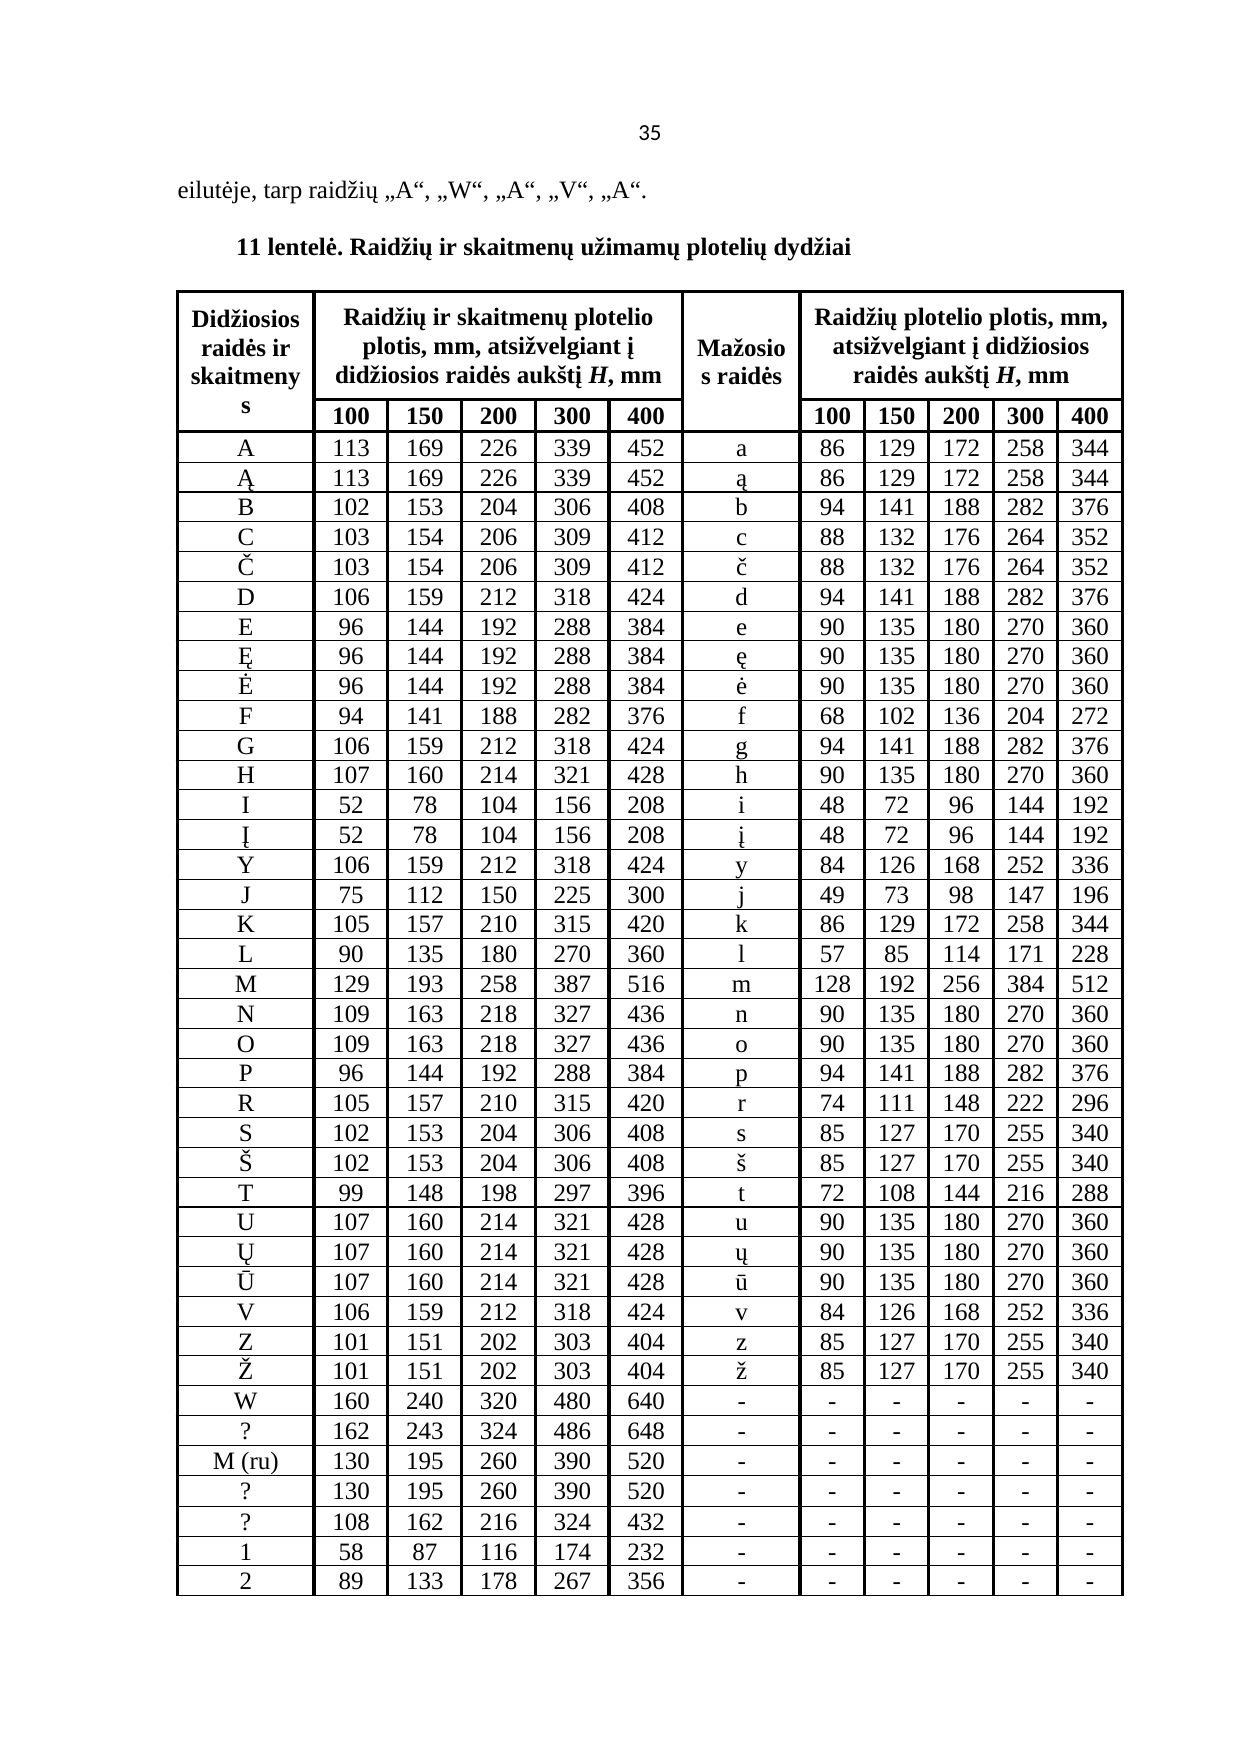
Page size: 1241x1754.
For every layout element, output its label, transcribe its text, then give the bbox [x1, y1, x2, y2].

table_cell 133 [389, 1566, 460, 1595]
table_cell 309 [537, 522, 607, 551]
table_cell ą [684, 463, 798, 491]
table_cell 52 [316, 790, 386, 819]
table_cell p [684, 1059, 798, 1087]
table_cell 89 [316, 1566, 386, 1595]
table_cell 306 [537, 1118, 607, 1147]
table_cell 282 [995, 1059, 1056, 1087]
table_cell 303 [537, 1356, 607, 1385]
table_cell 400 [1059, 401, 1121, 430]
table_cell 344 [1059, 910, 1121, 938]
table_cell 206 [463, 522, 534, 551]
table_cell h [684, 761, 798, 789]
table_cell - [1059, 1416, 1121, 1445]
table_header Didžiosios raidės ir skaitmenys [179, 293, 312, 430]
table_cell 195 [389, 1446, 460, 1474]
table_header Mažosios raidės [684, 293, 798, 430]
table_cell - [866, 1507, 927, 1536]
table_cell 168 [930, 1297, 992, 1326]
table_cell 157 [389, 1088, 460, 1117]
table_cell - [1059, 1476, 1121, 1506]
table_cell y [684, 850, 798, 879]
table_cell 72 [802, 1178, 863, 1206]
table_cell 400 [611, 401, 681, 430]
table_cell 104 [463, 790, 534, 819]
table_cell 204 [463, 1148, 534, 1177]
table_cell 162 [389, 1507, 460, 1536]
table_cell 320 [463, 1386, 534, 1415]
table_cell 127 [866, 1148, 927, 1177]
table_cell D [179, 582, 312, 611]
table_cell 396 [611, 1178, 681, 1206]
table_cell 90 [802, 1208, 863, 1236]
table_cell 49 [802, 880, 863, 908]
table_cell 144 [995, 790, 1056, 819]
table_cell 90 [802, 1267, 863, 1296]
table_cell B [179, 493, 312, 521]
table_cell ž [684, 1356, 798, 1385]
table_cell N [179, 999, 312, 1028]
table_cell 376 [1059, 1059, 1121, 1087]
table_cell 288 [537, 1059, 607, 1087]
table_cell H [179, 761, 312, 789]
table_cell 270 [995, 1208, 1056, 1236]
table_cell 172 [930, 910, 992, 938]
table_cell 151 [389, 1327, 460, 1355]
table_cell 202 [463, 1327, 534, 1355]
table_cell 340 [1059, 1356, 1121, 1385]
table_cell Č [179, 552, 312, 581]
table_cell - [684, 1507, 798, 1536]
table_cell - [930, 1476, 992, 1506]
table_cell 86 [802, 910, 863, 938]
table_cell Ė [179, 671, 312, 700]
table_cell 216 [995, 1178, 1056, 1206]
table_cell 390 [537, 1446, 607, 1474]
table_cell č [684, 552, 798, 581]
table_cell 412 [611, 552, 681, 581]
table_cell 153 [389, 493, 460, 521]
table_cell 141 [866, 582, 927, 611]
table_cell 408 [611, 1118, 681, 1147]
table_cell 200 [463, 401, 534, 430]
table_cell 384 [995, 969, 1056, 998]
table_cell 128 [802, 969, 863, 998]
table_cell 135 [866, 999, 927, 1028]
table_cell 86 [802, 463, 863, 491]
table_cell 352 [1059, 522, 1121, 551]
table_cell 255 [995, 1118, 1056, 1147]
table_cell 204 [463, 1118, 534, 1147]
table_cell 258 [463, 969, 534, 998]
table_cell 360 [611, 939, 681, 968]
table_cell i [684, 790, 798, 819]
table_cell 156 [537, 790, 607, 819]
table_cell 260 [463, 1476, 534, 1506]
table_cell 102 [316, 1118, 386, 1147]
table_cell 103 [316, 552, 386, 581]
table_cell ?(raidė) [179, 1476, 312, 1506]
table_header Raidžių ir skaitmenų plotelio plotis, mm, atsižvelgiant į didžiosios raidės aukštį H, mm [316, 293, 681, 398]
table_cell 135 [866, 761, 927, 789]
table_cell 85 [802, 1118, 863, 1147]
table_cell 135 [866, 1237, 927, 1266]
table_cell Ū [179, 1267, 312, 1296]
table_cell 163 [389, 1029, 460, 1057]
table_cell 154 [389, 522, 460, 551]
table_cell 85 [802, 1327, 863, 1355]
table_cell 85 [866, 939, 927, 968]
table_cell 102 [866, 701, 927, 730]
table_cell 144 [389, 1059, 460, 1087]
table_cell 282 [995, 582, 1056, 611]
table_cell 360 [1059, 1267, 1121, 1296]
table_cell 270 [995, 1029, 1056, 1057]
table_cell 72 [866, 790, 927, 819]
table_cell 309 [537, 552, 607, 581]
table_cell 428 [611, 1237, 681, 1266]
table_cell Ž [179, 1356, 312, 1385]
table_cell 432 [611, 1507, 681, 1536]
table_cell 174 [537, 1537, 607, 1565]
table_cell 327 [537, 1029, 607, 1057]
table_cell 288 [537, 641, 607, 670]
table_cell - [930, 1446, 992, 1474]
table_cell 159 [389, 582, 460, 611]
table_cell 339 [537, 463, 607, 491]
table_cell 264 [995, 522, 1056, 551]
table_cell 232 [611, 1537, 681, 1565]
table_cell 135 [866, 641, 927, 670]
table_cell 96 [316, 671, 386, 700]
table_cell 306 [537, 493, 607, 521]
table_cell 129 [866, 463, 927, 491]
table_cell 360 [1059, 761, 1121, 789]
table_cell 198 [463, 1178, 534, 1206]
table_cell 282 [537, 701, 607, 730]
table_cell - [802, 1537, 863, 1565]
table_cell 318 [537, 1297, 607, 1326]
table_cell 195 [389, 1476, 460, 1506]
table_cell 252 [995, 1297, 1056, 1326]
table_cell 96 [930, 820, 992, 849]
table_cell 104 [463, 820, 534, 849]
table_cell 243 [389, 1416, 460, 1445]
table_cell 424 [611, 582, 681, 611]
table_cell 200 [930, 401, 992, 430]
table_cell 85 [802, 1356, 863, 1385]
table_cell 270 [995, 1267, 1056, 1296]
table_cell 648 [611, 1416, 681, 1445]
table_cell 106 [316, 731, 386, 759]
table_cell 360 [1059, 612, 1121, 640]
table_cell d [684, 582, 798, 611]
table_cell 88 [802, 522, 863, 551]
table_cell 90 [316, 939, 386, 968]
table_cell E [179, 612, 312, 640]
table_cell 270 [995, 999, 1056, 1028]
table_cell Ę [179, 641, 312, 670]
table_cell 188 [930, 582, 992, 611]
table_cell 168 [930, 850, 992, 879]
table_cell 90 [802, 641, 863, 670]
table_cell 258 [995, 463, 1056, 491]
table_cell J [179, 880, 312, 908]
table_cell 360 [1059, 999, 1121, 1028]
table_cell - [866, 1416, 927, 1445]
table_cell u [684, 1208, 798, 1236]
table_cell 85 [802, 1148, 863, 1177]
table_cell 135 [866, 671, 927, 700]
table_cell 160 [389, 1267, 460, 1296]
table_cell 352 [1059, 552, 1121, 581]
table_cell 109 [316, 999, 386, 1028]
table_cell 144 [930, 1178, 992, 1206]
table_cell 297 [537, 1178, 607, 1206]
table_cell 148 [389, 1178, 460, 1206]
table_cell 212 [463, 1297, 534, 1326]
table_cell 130 [316, 1446, 386, 1474]
table_cell c [684, 522, 798, 551]
table_cell 424 [611, 850, 681, 879]
table_cell 339 [537, 433, 607, 462]
table_cell 360 [1059, 1029, 1121, 1057]
table_cell 107 [316, 1237, 386, 1266]
table_cell 150 [389, 401, 460, 430]
table_cell 100 [802, 401, 863, 430]
table_cell 94 [802, 582, 863, 611]
table_cell 144 [995, 820, 1056, 849]
table_cell 170 [930, 1148, 992, 1177]
table_cell 424 [611, 1297, 681, 1326]
table_cell 267 [537, 1566, 607, 1595]
table_cell 170 [930, 1327, 992, 1355]
table_cell 384 [611, 641, 681, 670]
table_cell 57 [802, 939, 863, 968]
table_cell U [179, 1208, 312, 1236]
table_cell 387 [537, 969, 607, 998]
table_cell 126 [866, 1297, 927, 1326]
table_cell 318 [537, 850, 607, 879]
table_cell 256 [930, 969, 992, 998]
table_cell - [995, 1507, 1056, 1536]
table_cell g [684, 731, 798, 759]
table_cell 135 [389, 939, 460, 968]
table_cell 260 [463, 1446, 534, 1474]
table_cell 512 [1059, 969, 1121, 998]
table_cell 135 [866, 1029, 927, 1057]
table_cell 116 [463, 1537, 534, 1565]
table_cell 101 [316, 1356, 386, 1385]
table_cell S [179, 1118, 312, 1147]
text 11 lentelė. Raidžių ir skaitmenų užimamų plotelių dydžiai [177, 232, 1122, 261]
table_cell s [684, 1118, 798, 1147]
table_cell 188 [930, 731, 992, 759]
table_cell 376 [1059, 731, 1121, 759]
table_cell 218 [463, 999, 534, 1028]
table_cell - [802, 1416, 863, 1445]
table_cell Š [179, 1148, 312, 1177]
table_cell 270 [995, 612, 1056, 640]
table_cell o [684, 1029, 798, 1057]
table_cell - [802, 1476, 863, 1506]
table_cell 212 [463, 582, 534, 611]
table_cell 192 [463, 671, 534, 700]
table_cell 282 [995, 731, 1056, 759]
table_cell 486 [537, 1416, 607, 1445]
table_cell I [179, 790, 312, 819]
table_header Raidžių plotelio plotis, mm, atsižvelgiant į didžiosios raidės aukštį H, mm [802, 293, 1121, 398]
table_cell 360 [1059, 1237, 1121, 1266]
table_cell 192 [1059, 820, 1121, 849]
table_cell 193 [389, 969, 460, 998]
table_cell G [179, 731, 312, 759]
table_cell 141 [389, 701, 460, 730]
table_cell 412 [611, 522, 681, 551]
table_cell 52 [316, 820, 386, 849]
table_cell - [995, 1416, 1056, 1445]
table_cell 109 [316, 1029, 386, 1057]
table_cell 218 [463, 1029, 534, 1057]
table_cell 384 [611, 1059, 681, 1087]
table_cell 135 [866, 612, 927, 640]
table_cell 90 [802, 999, 863, 1028]
table_cell 148 [930, 1088, 992, 1117]
table_cell 180 [930, 612, 992, 640]
table_cell 144 [389, 641, 460, 670]
table_cell 214 [463, 1208, 534, 1236]
table_cell 315 [537, 1088, 607, 1117]
table_cell - [1059, 1507, 1121, 1536]
table_cell 321 [537, 1267, 607, 1296]
table_cell Ą [179, 463, 312, 491]
table_cell 84 [802, 1297, 863, 1326]
table_cell - [930, 1386, 992, 1415]
table_cell 420 [611, 910, 681, 938]
table_cell 270 [995, 1237, 1056, 1266]
table_cell - [995, 1566, 1056, 1595]
table_cell 163 [389, 999, 460, 1028]
table_cell 153 [389, 1118, 460, 1147]
table_cell k [684, 910, 798, 938]
table_cell 452 [611, 433, 681, 462]
table_cell 336 [1059, 850, 1121, 879]
table_cell 127 [866, 1327, 927, 1355]
table_cell 169 [389, 433, 460, 462]
table_cell - [995, 1476, 1056, 1506]
table_cell 384 [611, 671, 681, 700]
table_cell 340 [1059, 1148, 1121, 1177]
table_cell 176 [930, 552, 992, 581]
table_cell 180 [930, 641, 992, 670]
table_cell Į [179, 820, 312, 849]
table_cell 408 [611, 1148, 681, 1177]
table_cell 156 [537, 820, 607, 849]
table_cell 112 [389, 880, 460, 908]
table_cell 96 [316, 1059, 386, 1087]
table_cell 1 [179, 1537, 312, 1565]
table_cell ?(raidė) [179, 1507, 312, 1536]
table_cell - [684, 1386, 798, 1415]
table_cell 204 [463, 493, 534, 521]
table_cell 106 [316, 850, 386, 879]
table_cell 303 [537, 1327, 607, 1355]
table_cell ę [684, 641, 798, 670]
table_cell 344 [1059, 463, 1121, 491]
table_cell 188 [930, 1059, 992, 1087]
table_cell 300 [611, 880, 681, 908]
table_cell - [995, 1386, 1056, 1415]
table_cell 48 [802, 820, 863, 849]
table_cell 226 [463, 433, 534, 462]
table_cell - [930, 1507, 992, 1536]
table_cell 192 [463, 641, 534, 670]
table_cell 136 [930, 701, 992, 730]
table_cell 315 [537, 910, 607, 938]
table_cell - [1059, 1537, 1121, 1565]
table_cell 159 [389, 731, 460, 759]
table_cell 75 [316, 880, 386, 908]
table_cell 180 [463, 939, 534, 968]
table_cell 129 [316, 969, 386, 998]
table_cell Ų [179, 1237, 312, 1266]
table_cell r [684, 1088, 798, 1117]
table_cell ū [684, 1267, 798, 1296]
table_cell 132 [866, 552, 927, 581]
table_cell 180 [930, 671, 992, 700]
table_cell 72 [866, 820, 927, 849]
table_cell m [684, 969, 798, 998]
table_cell 154 [389, 552, 460, 581]
table_cell 321 [537, 1237, 607, 1266]
table_cell - [684, 1476, 798, 1506]
table_cell 96 [316, 641, 386, 670]
table_cell 94 [802, 1059, 863, 1087]
table_cell 324 [537, 1507, 607, 1536]
table_cell - [802, 1507, 863, 1536]
table_cell K [179, 910, 312, 938]
table_cell 258 [995, 910, 1056, 938]
table_cell v [684, 1297, 798, 1326]
table_cell 126 [866, 850, 927, 879]
table_cell 270 [995, 641, 1056, 670]
table_cell 108 [866, 1178, 927, 1206]
table_cell 172 [930, 463, 992, 491]
table_cell 114 [930, 939, 992, 968]
table_cell 188 [930, 493, 992, 521]
table_cell 270 [995, 761, 1056, 789]
table_cell 210 [463, 910, 534, 938]
table_cell 90 [802, 1237, 863, 1266]
table_cell 318 [537, 731, 607, 759]
table_cell Y [179, 850, 312, 879]
table_cell A [179, 433, 312, 462]
table_cell 196 [1059, 880, 1121, 908]
table_cell 107 [316, 1267, 386, 1296]
table_cell 255 [995, 1356, 1056, 1385]
table_cell V [179, 1297, 312, 1326]
table_cell n [684, 999, 798, 1028]
table_cell 127 [866, 1118, 927, 1147]
table_cell 100 [316, 401, 386, 430]
table_cell 202 [463, 1356, 534, 1385]
table_cell 172 [930, 433, 992, 462]
table_cell 176 [930, 522, 992, 551]
table_cell 360 [1059, 1208, 1121, 1236]
table_cell 428 [611, 1267, 681, 1296]
table_cell e [684, 612, 798, 640]
table_cell 255 [995, 1327, 1056, 1355]
table_cell Z [179, 1327, 312, 1355]
table_cell 360 [1059, 641, 1121, 670]
table_cell 180 [930, 1029, 992, 1057]
table_cell O [179, 1029, 312, 1057]
table_cell 180 [930, 1267, 992, 1296]
table_cell 340 [1059, 1327, 1121, 1355]
table_cell 98 [930, 880, 992, 908]
table_cell 300 [995, 401, 1056, 430]
table_cell 151 [389, 1356, 460, 1385]
table_cell 428 [611, 1208, 681, 1236]
table_cell 113 [316, 463, 386, 491]
table_cell 147 [995, 880, 1056, 908]
table_cell 90 [802, 1029, 863, 1057]
table_cell 376 [611, 701, 681, 730]
table_cell 390 [537, 1476, 607, 1506]
table_cell 376 [1059, 582, 1121, 611]
table_cell ė [684, 671, 798, 700]
table_cell 170 [930, 1118, 992, 1147]
table_cell 129 [866, 910, 927, 938]
table_cell 141 [866, 493, 927, 521]
table_cell 132 [866, 522, 927, 551]
table_cell 108 [316, 1507, 386, 1536]
table_cell 180 [930, 1208, 992, 1236]
table_cell 192 [866, 969, 927, 998]
table_cell 206 [463, 552, 534, 581]
table_cell 160 [389, 1237, 460, 1266]
table_cell 225 [537, 880, 607, 908]
table_cell f [684, 701, 798, 730]
table_cell 102 [316, 1148, 386, 1177]
table_cell 159 [389, 850, 460, 879]
table_cell 428 [611, 761, 681, 789]
table_cell 48 [802, 790, 863, 819]
table_cell 135 [866, 1267, 927, 1296]
table_cell ų [684, 1237, 798, 1266]
table_cell 94 [802, 493, 863, 521]
table_cell 404 [611, 1356, 681, 1385]
table_cell 420 [611, 1088, 681, 1117]
table_cell 240 [389, 1386, 460, 1415]
table_cell 96 [930, 790, 992, 819]
table_cell 103 [316, 522, 386, 551]
table_cell 78 [389, 790, 460, 819]
table_cell 101 [316, 1327, 386, 1355]
table_cell 321 [537, 1208, 607, 1236]
table_cell 162 [316, 1416, 386, 1445]
table_cell 212 [463, 731, 534, 759]
table_cell 208 [611, 820, 681, 849]
table_cell 640 [611, 1386, 681, 1415]
table_cell - [866, 1446, 927, 1474]
table_cell 106 [316, 582, 386, 611]
table_cell 216 [463, 1507, 534, 1536]
table_cell 141 [866, 731, 927, 759]
table_cell 270 [537, 939, 607, 968]
table_cell 226 [463, 463, 534, 491]
table_cell 171 [995, 939, 1056, 968]
table_cell į [684, 820, 798, 849]
table_cell 144 [389, 671, 460, 700]
table_cell 94 [316, 701, 386, 730]
table_cell - [930, 1416, 992, 1445]
table_cell 300 [537, 401, 607, 430]
table_cell 141 [866, 1059, 927, 1087]
table_cell - [802, 1386, 863, 1415]
table_cell 169 [389, 463, 460, 491]
table_cell 188 [463, 701, 534, 730]
table_cell 214 [463, 1237, 534, 1266]
table_cell 255 [995, 1148, 1056, 1177]
table_cell 90 [802, 761, 863, 789]
table_cell 408 [611, 493, 681, 521]
table_cell 78 [389, 820, 460, 849]
table_cell 113 [316, 433, 386, 462]
table_cell 340 [1059, 1118, 1121, 1147]
table_cell 288 [537, 671, 607, 700]
table_cell 135 [866, 1208, 927, 1236]
table_cell 58 [316, 1537, 386, 1565]
table_cell ?(raidė) [179, 1416, 312, 1445]
table_cell M (ru) [179, 1446, 312, 1474]
table_cell 252 [995, 850, 1056, 879]
table_cell 178 [463, 1566, 534, 1595]
table_cell 107 [316, 761, 386, 789]
table_cell 96 [316, 612, 386, 640]
table_cell - [995, 1446, 1056, 1474]
table_cell 360 [1059, 671, 1121, 700]
table_cell 404 [611, 1327, 681, 1355]
table_cell 384 [611, 612, 681, 640]
table_cell z [684, 1327, 798, 1355]
table_cell - [930, 1566, 992, 1595]
table_cell 336 [1059, 1297, 1121, 1326]
table_cell - [684, 1566, 798, 1595]
table_cell - [1059, 1566, 1121, 1595]
table_cell 74 [802, 1088, 863, 1117]
table_cell M [179, 969, 312, 998]
table_cell 90 [802, 612, 863, 640]
table_cell j [684, 880, 798, 908]
table_cell 130 [316, 1476, 386, 1506]
table_cell 150 [463, 880, 534, 908]
table_cell t [684, 1178, 798, 1206]
table_cell 105 [316, 1088, 386, 1117]
table_cell - [866, 1476, 927, 1506]
table_cell 222 [995, 1088, 1056, 1117]
table_cell P [179, 1059, 312, 1087]
table_cell 144 [389, 612, 460, 640]
table_cell 73 [866, 880, 927, 908]
table_cell 180 [930, 999, 992, 1028]
table_cell b [684, 493, 798, 521]
table_cell 84 [802, 850, 863, 879]
table_cell 68 [802, 701, 863, 730]
table_cell 288 [537, 612, 607, 640]
table_cell - [684, 1446, 798, 1474]
table_cell - [866, 1537, 927, 1565]
table_cell 214 [463, 1267, 534, 1296]
table_cell - [995, 1537, 1056, 1565]
table_cell 180 [930, 1237, 992, 1266]
table_cell 520 [611, 1476, 681, 1506]
table_cell 327 [537, 999, 607, 1028]
table_cell 212 [463, 850, 534, 879]
table_cell 157 [389, 910, 460, 938]
table_cell 106 [316, 1297, 386, 1326]
table_cell 204 [995, 701, 1056, 730]
table_cell F [179, 701, 312, 730]
table_cell - [802, 1446, 863, 1474]
table_cell 214 [463, 761, 534, 789]
table_cell 86 [802, 433, 863, 462]
table_cell 153 [389, 1148, 460, 1177]
table_cell - [866, 1566, 927, 1595]
table_cell 105 [316, 910, 386, 938]
table_cell 129 [866, 433, 927, 462]
table_cell L [179, 939, 312, 968]
table_cell C [179, 522, 312, 551]
table_cell 94 [802, 731, 863, 759]
table_cell 160 [389, 1208, 460, 1236]
table_cell 436 [611, 1029, 681, 1057]
table_cell l [684, 939, 798, 968]
table_cell 228 [1059, 939, 1121, 968]
table_cell 516 [611, 969, 681, 998]
table_cell 160 [389, 761, 460, 789]
table_cell 344 [1059, 433, 1121, 462]
table_cell 192 [1059, 790, 1121, 819]
table_cell 436 [611, 999, 681, 1028]
table_cell 424 [611, 731, 681, 759]
table_cell a [684, 433, 798, 462]
table_cell 160 [316, 1386, 386, 1415]
table_cell 107 [316, 1208, 386, 1236]
table_cell 306 [537, 1148, 607, 1177]
table_cell 318 [537, 582, 607, 611]
table_cell 324 [463, 1416, 534, 1445]
table_cell 88 [802, 552, 863, 581]
table_cell R [179, 1088, 312, 1117]
table_cell 376 [1059, 493, 1121, 521]
table_cell 150 [866, 401, 927, 430]
table_cell 102 [316, 493, 386, 521]
table_cell 99 [316, 1178, 386, 1206]
table_cell - [866, 1386, 927, 1415]
table_cell 288 [1059, 1178, 1121, 1206]
table_cell 127 [866, 1356, 927, 1385]
table_cell š [684, 1148, 798, 1177]
table_cell 2 [179, 1566, 312, 1595]
table_cell - [1059, 1386, 1121, 1415]
table_cell - [684, 1537, 798, 1565]
table_cell T [179, 1178, 312, 1206]
table_cell - [802, 1566, 863, 1595]
table_cell 210 [463, 1088, 534, 1117]
table_cell 452 [611, 463, 681, 491]
table_cell 170 [930, 1356, 992, 1385]
table_cell 272 [1059, 701, 1121, 730]
table_cell 192 [463, 1059, 534, 1087]
table_cell 180 [930, 761, 992, 789]
table_cell 111 [866, 1088, 927, 1117]
table_cell 282 [995, 493, 1056, 521]
table_cell - [684, 1416, 798, 1445]
table_cell 159 [389, 1297, 460, 1326]
table_cell 258 [995, 433, 1056, 462]
table_cell 208 [611, 790, 681, 819]
table_cell 480 [537, 1386, 607, 1415]
table_cell - [930, 1537, 992, 1565]
table_cell 296 [1059, 1088, 1121, 1117]
table_cell 356 [611, 1566, 681, 1595]
table_cell 90 [802, 671, 863, 700]
table_cell 520 [611, 1446, 681, 1474]
table_cell 192 [463, 612, 534, 640]
table_cell 87 [389, 1537, 460, 1565]
table_cell 270 [995, 671, 1056, 700]
table_cell 264 [995, 552, 1056, 581]
table_cell 321 [537, 761, 607, 789]
text eilutėje, tarp raidžių „A“, „W“, „A“, „V“, „A“. [177, 175, 1122, 204]
table_cell - [1059, 1446, 1121, 1474]
table_cell W [179, 1386, 312, 1415]
